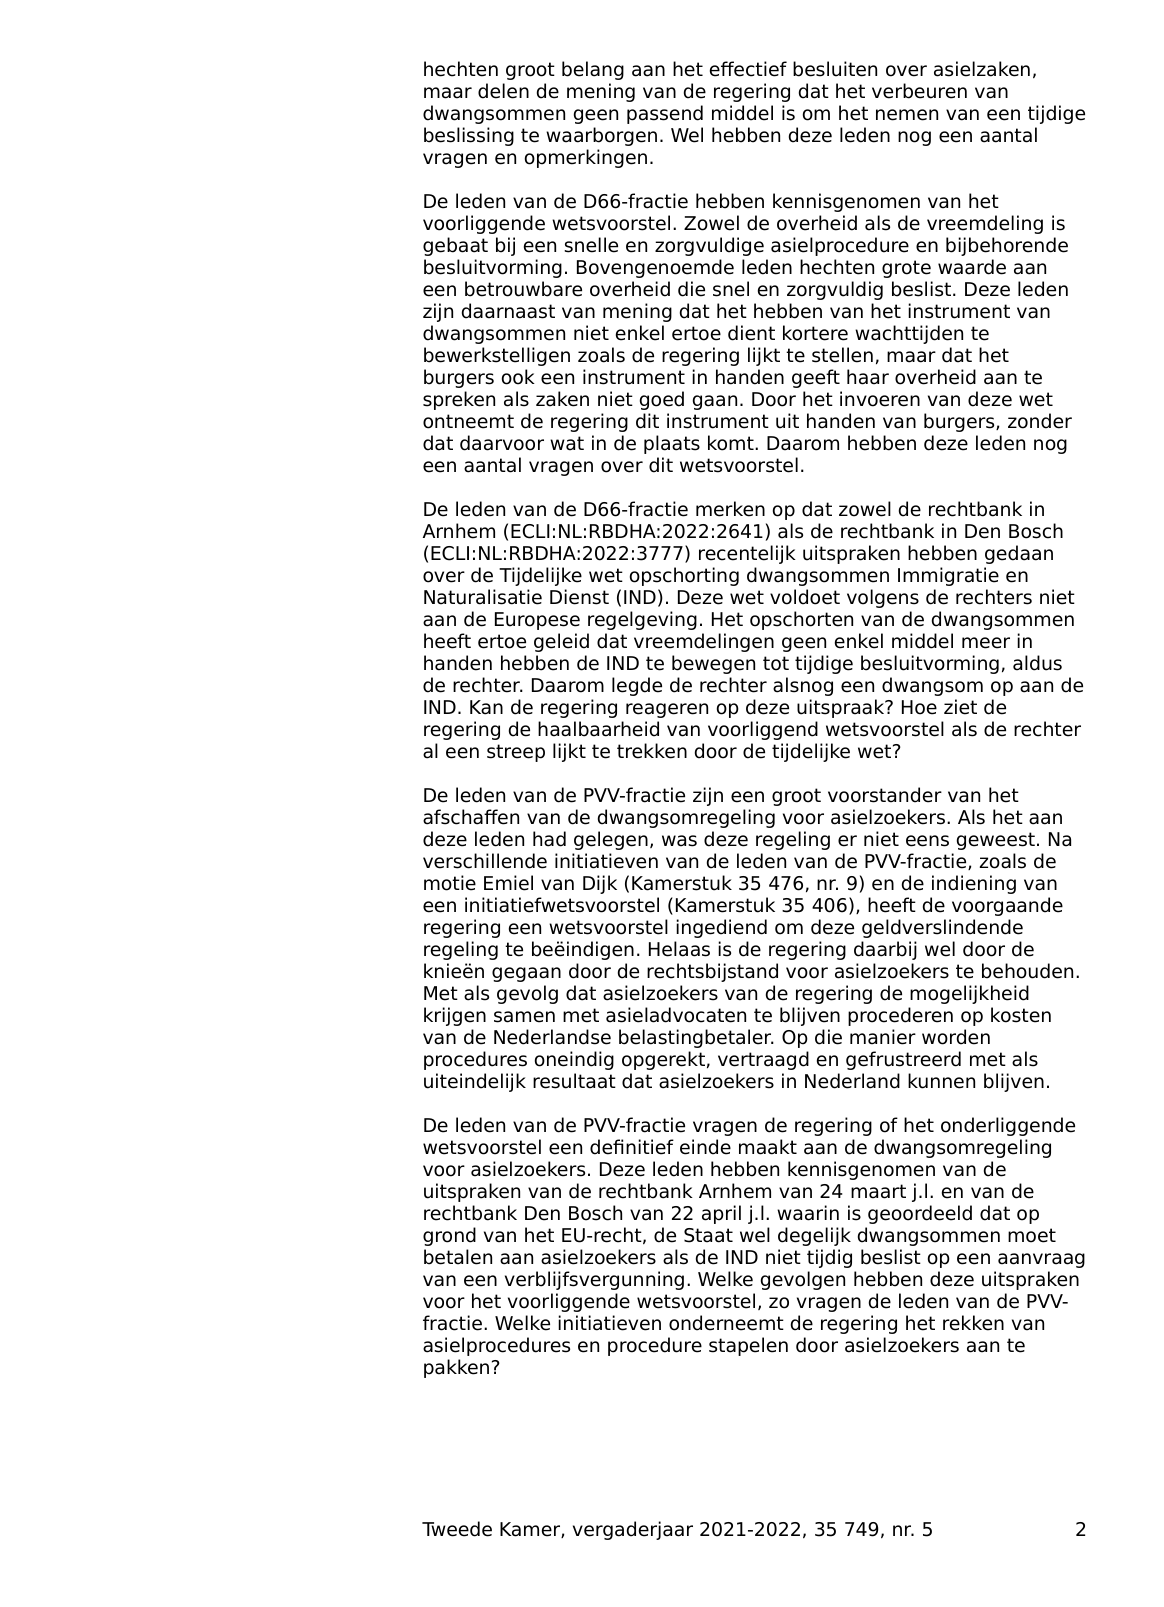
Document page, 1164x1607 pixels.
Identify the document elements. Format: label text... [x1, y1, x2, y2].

text De leden van de D66-fractie merken op dat zowel de rechtbank in Arnhem (ECLI:NL:RBDHA:2022:2641) als de rechtbank in Den Bosch (ECLI:NL:RBDHA:2022:3777) recentelijk uitspraken hebben gedaan over de Tijdelijke wet opschorting dwangsommen Immigratie en Naturalisatie Dienst (IND). Deze wet voldoet volgens de rechters niet aan de Europese regelgeving. Het opschorten van de dwangsommen heeft ertoe geleid dat vreemdelingen geen enkel middel meer in handen hebben de IND te bewegen tot tijdige besluitvorming, aldus de rechter. Daarom legde de rechter alsnog een dwangsom op aan de IND. Kan de regering reageren op deze uitspraak? Hoe ziet de regering de haalbaarheid van voorliggend wetsvoorstel als de rechter al een streep lijkt te trekken door de tijdelijke wet? [422, 499, 1087, 763]
text hechten groot belang aan het effectief besluiten over asielzaken, maar delen de mening van de regering dat het verbeuren van dwangsommen geen passend middel is om het nemen van een tijdige beslissing te waarborgen. Wel hebben deze leden nog een aantal vragen en opmerkingen. [422, 59, 1087, 169]
text De leden van de D66-fractie hebben kennisgenomen van het voorliggende wetsvoorstel. Zowel de overheid als de vreemdeling is gebaat bij een snelle en zorgvuldige asielprocedure en bijbehorende besluitvorming. Bovengenoemde leden hechten grote waarde aan een betrouwbare overheid die snel en zorgvuldig beslist. Deze leden zijn daarnaast van mening dat het hebben van het instrument van dwangsommen niet enkel ertoe dient kortere wachttijden te bewerkstelligen zoals de regering lijkt te stellen, maar dat het burgers ook een instrument in handen geeft haar overheid aan te spreken als zaken niet goed gaan. Door het invoeren van deze wet ontneemt de regering dit instrument uit handen van burgers, zonder dat daarvoor wat in de plaats komt. Daarom hebben deze leden nog een aantal vragen over dit wetsvoorstel. [422, 191, 1087, 477]
text De leden van de PVV-fractie vragen de regering of het onderliggende wetsvoorstel een definitief einde maakt aan de dwangsomregeling voor asielzoekers. Deze leden hebben kennisgenomen van de uitspraken van de rechtbank Arnhem van 24 maart j.l. en van de rechtbank Den Bosch van 22 april j.l. waarin is geoordeeld dat op grond van het EU-recht, de Staat wel degelijk dwangsommen moet betalen aan asielzoekers als de IND niet tijdig beslist op een aanvraag van een verblijfsvergunning. Welke gevolgen hebben deze uitspraken voor het voorliggende wetsvoorstel, zo vragen de leden van de PVV-fractie. Welke initiatieven onderneemt de regering het rekken van asielprocedures en procedure stapelen door asielzoekers aan te pakken? [422, 1115, 1087, 1379]
text De leden van de PVV-fractie zijn een groot voorstander van het afschaffen van de dwangsomregeling voor asielzoekers. Als het aan deze leden had gelegen, was deze regeling er niet eens geweest. Na verschillende initiatieven van de leden van de PVV-fractie, zoals de motie Emiel van Dijk (Kamerstuk 35 476, nr. 9) en de indiening van een initiatiefwetsvoorstel (Kamerstuk 35 406), heeft de voorgaande regering een wetsvoorstel ingediend om deze geldverslindende regeling te beëindigen. Helaas is de regering daarbij wel door de knieën gegaan door de rechtsbijstand voor asielzoekers te behouden. Met als gevolg dat asielzoekers van de regering de mogelijkheid krijgen samen met asieladvocaten te blijven procederen op kosten van de Nederlandse belastingbetaler. Op die manier worden procedures oneindig opgerekt, vertraagd en gefrustreerd met als uiteindelijk resultaat dat asielzoekers in Nederland kunnen blijven. [422, 785, 1087, 1093]
